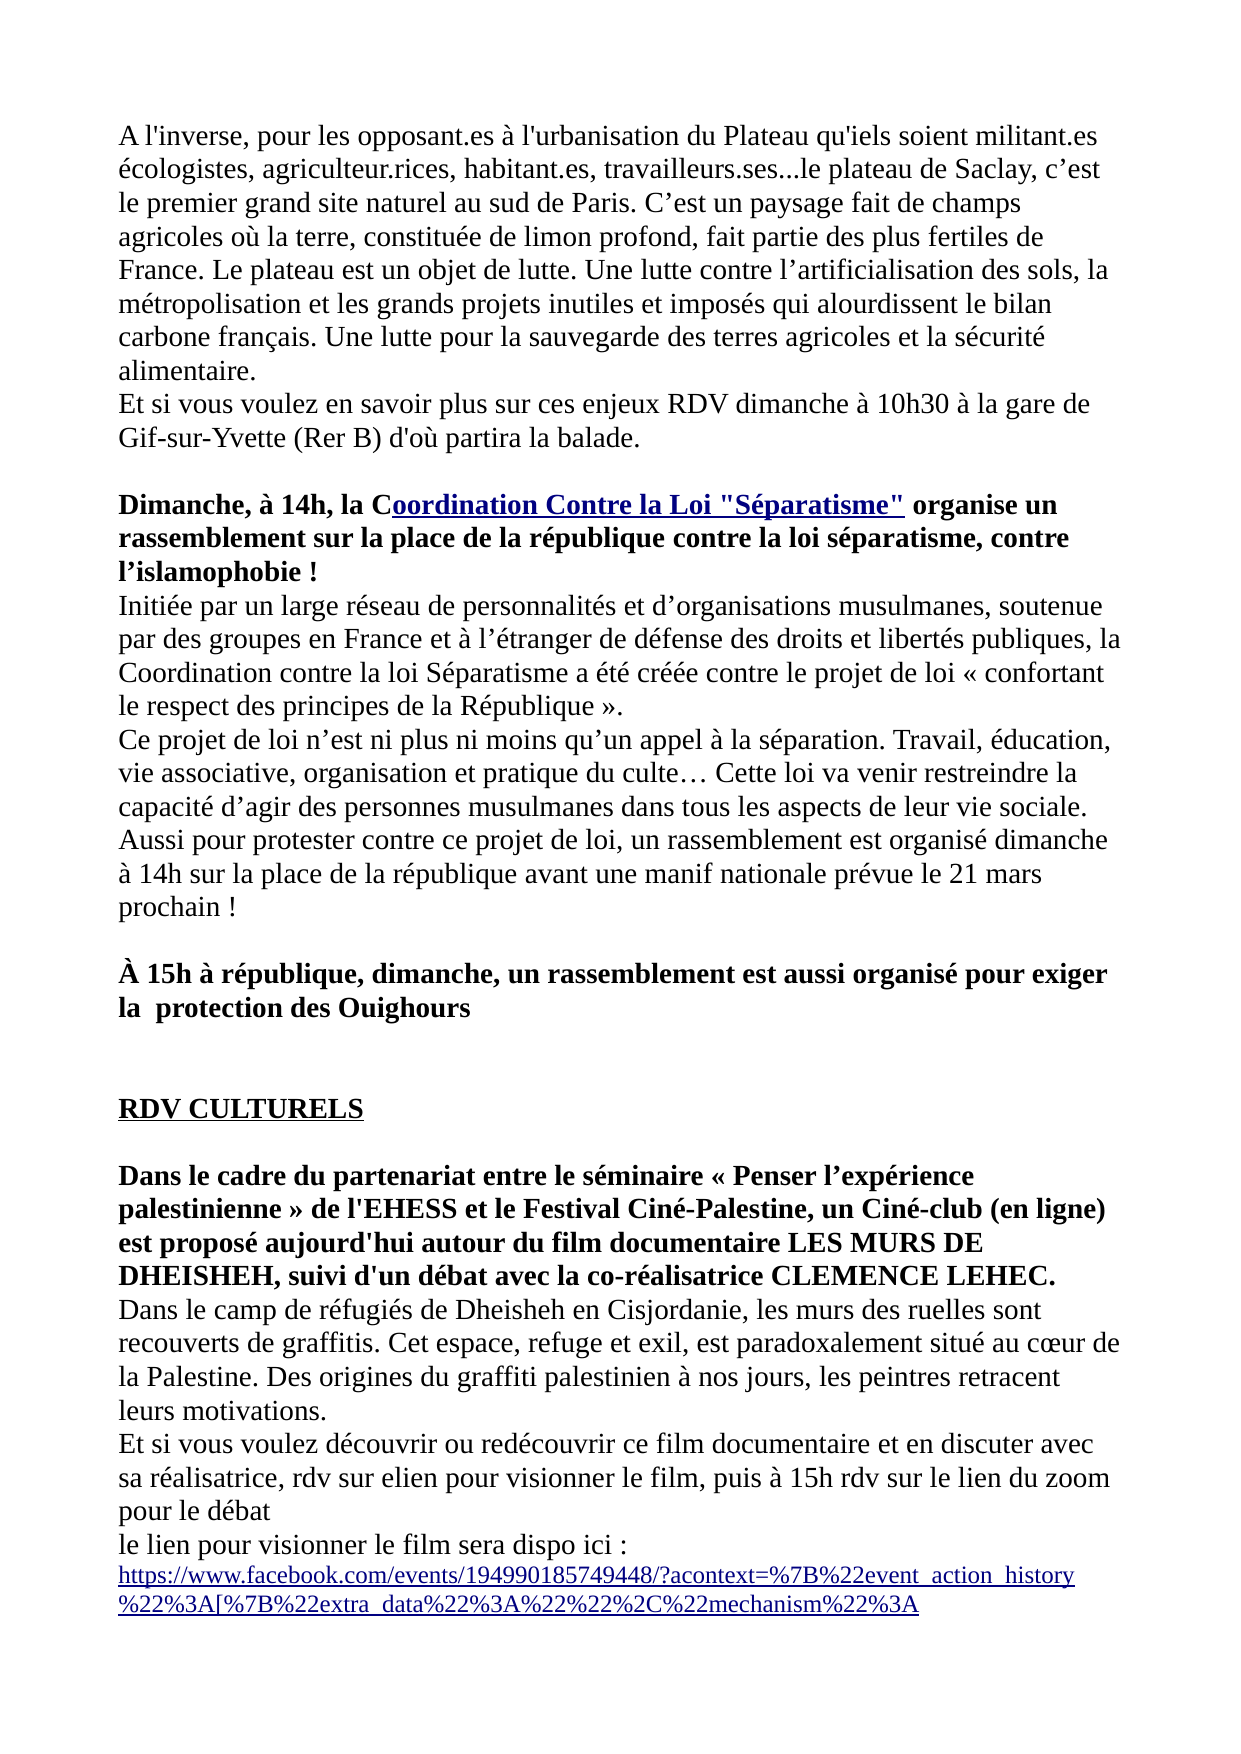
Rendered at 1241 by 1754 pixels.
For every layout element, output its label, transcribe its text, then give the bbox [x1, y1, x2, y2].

text Et si vous voulez en savoir plus sur ces enjeux RDV dimanche à 10h30 à la gare de Gif-sur-Yvette (Rer B) d'où partira la balade. [118, 386, 1122, 453]
text Dimanche, à 14h, la Coordination Contre la Loi "Séparatisme" organise un rassemblement sur la place de la république contre la loi séparatisme, contre l’islamophobie ! [118, 487, 1122, 588]
text Et si vous voulez découvrir ou redécouvrir ce film documentaire et en discuter avec sa réalisatrice, rdv sur elien pour visionner le film, puis à 15h rdv sur le lien du zoom pour le débat [118, 1426, 1122, 1527]
text RDV CULTURELS [118, 1091, 1122, 1124]
text Dans le cadre du partenariat entre le séminaire « Penser l’expérience palestinienne » de l'EHESS et le Festival Ciné-Palestine, un Ciné-club (en ligne) est proposé aujourd'hui autour du film documentaire LES MURS DE DHEISHEH, suivi d'un débat avec la co-réalisatrice CLEMENCE LEHEC. [118, 1158, 1122, 1292]
text Ce projet de loi n’est ni plus ni moins qu’un appel à la séparation. Travail, éducation, vie associative, organisation et pratique du culte… Cette loi va venir restreindre la capacité d’agir des personnes musulmanes dans tous les aspects de leur vie sociale. [118, 722, 1122, 822]
text A l'inverse, pour les opposant.es à l'urbanisation du Plateau qu'iels soient militant.es écologistes, agriculteur.rices, habitant.es, travailleurs.ses...le plateau de Saclay, c’est le premier grand site naturel au sud de Paris. C’est un paysage fait de champs agricoles où la terre, constituée de limon profond, fait partie des plus fertiles de France. Le plateau est un objet de lutte. Une lutte contre l’artificialisation des sols, la métropolisation et les grands projets inutiles et imposés qui alourdissent le bilan carbone français. Une lutte pour la sauvegarde des terres agricoles et la sécurité alimentaire. [118, 118, 1122, 386]
text Dans le camp de réfugiés de Dheisheh en Cisjordanie, les murs des ruelles sont recouverts de graffitis. Cet espace, refuge et exil, est paradoxalement situé au cœur de la Palestine. Des origines du graffiti palestinien à nos jours, les peintres retracent leurs motivations. [118, 1292, 1122, 1426]
text le lien pour visionner le film sera dispo ici : https://www.facebook.com/events/194990185749448/?acontext=%7B%22event_action_history%22%3A[%7B%22extra_data%22%3A%22%22%2C%22mechanism%22%3A [118, 1527, 1122, 1618]
text Initiée par un large réseau de personnalités et d’organisations musulmanes, soutenue par des groupes en France et à l’étranger de défense des droits et libertés publiques, la Coordination contre la loi Séparatisme a été créée contre le projet de loi « confortant le respect des principes de la République ». [118, 588, 1122, 722]
text Aussi pour protester contre ce projet de loi, un rassemblement est organisé dimanche à 14h sur la place de la république avant une manif nationale prévue le 21 mars prochain ! [118, 822, 1122, 923]
text À 15h à république, dimanche, un rassemblement est aussi organisé pour exiger la protection des Ouighours [118, 957, 1122, 1024]
